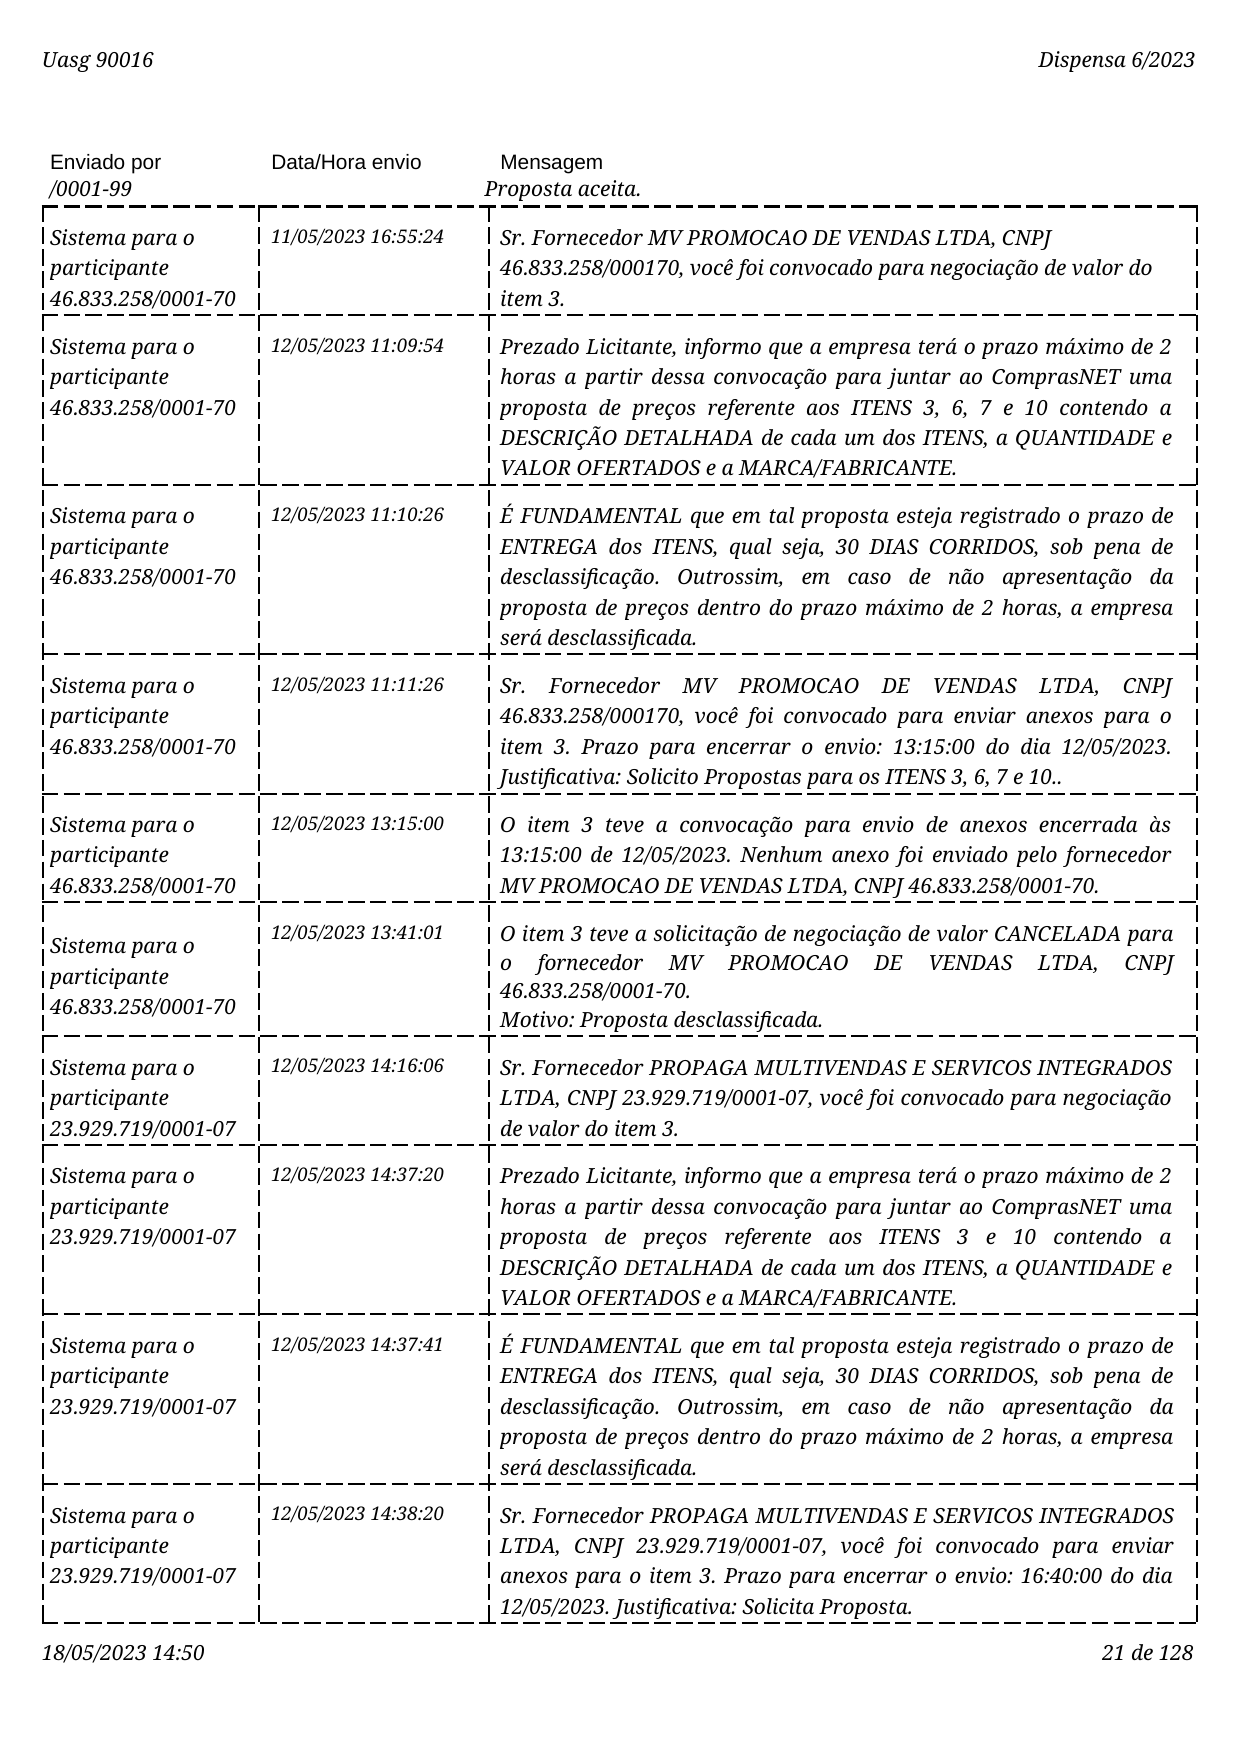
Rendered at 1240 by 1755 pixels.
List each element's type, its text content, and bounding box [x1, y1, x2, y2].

table_cell Sistema para o participante 23.929.719/0001-07 [43, 1144, 259, 1313]
table_cell Sistema para o participante 23.929.719/0001-07 [43, 1483, 259, 1622]
table_cell 12/05/2023 13:15:00 [259, 793, 488, 901]
table_cell Sr. Fornecedor MV PROMOCAO DE VENDAS LTDA, CNPJ 46.833.258/000170, você foi convocado para enviar anexos para o item 3. Prazo para encerrar o envio: 13:15:00 do dia 12/05/2023. Justificativa: Solicito Propostas para os ITENS 3, 6, 7 e 10.. [489, 653, 1197, 792]
table_cell 12/05/2023 13:41:01 [259, 901, 488, 1035]
table_cell Sistema para o participante 46.833.258/0001-70 [43, 793, 259, 901]
table_cell Sistema para o participante 46.833.258/0001-70 [43, 314, 259, 484]
table_cell Sistema para o participante 46.833.258/0001-70 [43, 653, 259, 792]
table_cell Prezado Licitante, informo que a empresa terá o prazo máximo de 2 horas a partir dessa convocação para juntar ao ComprasNET uma proposta de preços referente aos ITENS 3 e 10 contendo a DESCRIÇÃO DETALHADA de cada um dos ITENS, a QUANTIDADE e VALOR OFERTADOS e a MARCA/FABRICANTE. [489, 1144, 1197, 1313]
table_cell 12/05/2023 14:37:41 [259, 1313, 488, 1483]
table_cell Sistema para o participante 23.929.719/0001-07 [43, 1035, 259, 1144]
table_header 11/05/2023 16:55:24 [259, 205, 488, 314]
table_header Sistema para o participante 46.833.258/0001-70 [43, 205, 259, 314]
table_cell Sr. Fornecedor PROPAGA MULTIVENDAS E SERVICOS INTEGRADOS LTDA, CNPJ 23.929.719/0001-07, você foi convocado para enviar anexos para o item 3. Prazo para encerrar o envio: 16:40:00 do dia 12/05/2023. Justificativa: Solicita Proposta. [489, 1483, 1197, 1622]
table_cell É FUNDAMENTAL que em tal proposta esteja registrado o prazo de ENTREGA dos ITENS, qual seja, 30 DIAS CORRIDOS, sob pena de desclassificação. Outrossim, em caso de não apresentação da proposta de preços dentro do prazo máximo de 2 horas, a empresa será desclassificada. [489, 484, 1197, 653]
table_header Sr. Fornecedor MV PROMOCAO DE VENDAS LTDA, CNPJ 46.833.258/000170, você foi convocado para negociação de valor do item 3. [489, 205, 1197, 314]
table_cell Sistema para o participante 46.833.258/0001-70 [43, 484, 259, 653]
text /0001-99 Proposta aceita. [50, 174, 1089, 202]
table_cell O item 3 teve a solicitação de negociação de valor CANCELADA para o fornecedor MV PROMOCAO DE VENDAS LTDA, CNPJ 46.833.258/0001-70. Motivo: Proposta desclassificada. [489, 901, 1197, 1035]
table_cell Sistema para o participante 46.833.258/0001-70 [43, 901, 259, 1035]
table_cell Sr. Fornecedor PROPAGA MULTIVENDAS E SERVICOS INTEGRADOS LTDA, CNPJ 23.929.719/0001-07, você foi convocado para negociação de valor do item 3. [489, 1035, 1197, 1144]
table_cell 12/05/2023 11:11:26 [259, 653, 488, 792]
table_cell Sistema para o participante 23.929.719/0001-07 [43, 1313, 259, 1483]
table_cell Prezado Licitante, informo que a empresa terá o prazo máximo de 2 horas a partir dessa convocação para juntar ao ComprasNET uma proposta de preços referente aos ITENS 3, 6, 7 e 10 contendo a DESCRIÇÃO DETALHADA de cada um dos ITENS, a QUANTIDADE e VALOR OFERTADOS e a MARCA/FABRICANTE. [489, 314, 1197, 484]
table_cell É FUNDAMENTAL que em tal proposta esteja registrado o prazo de ENTREGA dos ITENS, qual seja, 30 DIAS CORRIDOS, sob pena de desclassificação. Outrossim, em caso de não apresentação da proposta de preços dentro do prazo máximo de 2 horas, a empresa será desclassificada. [489, 1313, 1197, 1483]
table_cell 12/05/2023 11:10:26 [259, 484, 488, 653]
table_cell 12/05/2023 14:38:20 [259, 1483, 488, 1622]
table_cell O item 3 teve a convocação para envio de anexos encerrada às 13:15:00 de 12/05/2023. Nenhum anexo foi enviado pelo fornecedor MV PROMOCAO DE VENDAS LTDA, CNPJ 46.833.258/0001-70. [489, 793, 1197, 901]
table_cell 12/05/2023 11:09:54 [259, 314, 488, 484]
table_cell 12/05/2023 14:37:20 [259, 1144, 488, 1313]
table_cell 12/05/2023 14:16:06 [259, 1035, 488, 1144]
